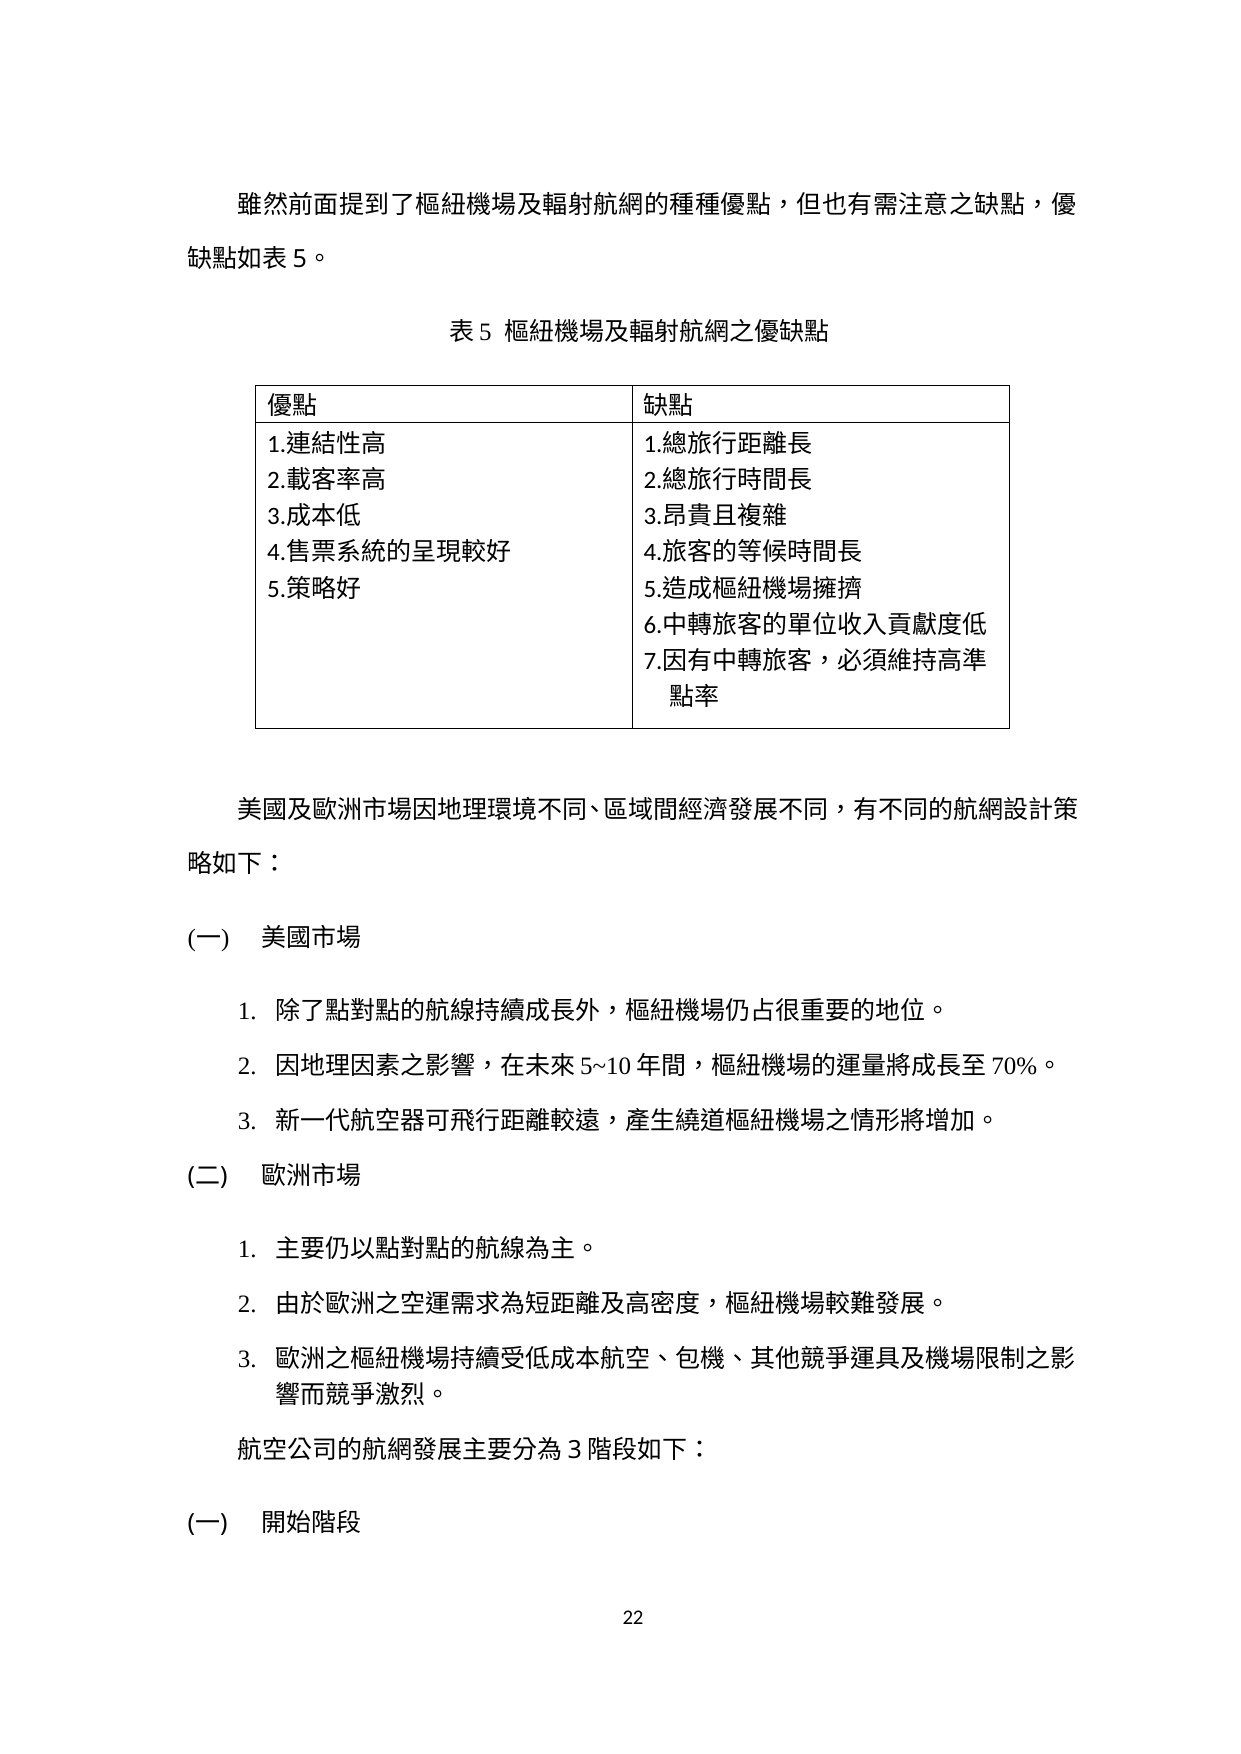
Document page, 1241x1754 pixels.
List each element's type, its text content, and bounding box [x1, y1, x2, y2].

list 美國市場 [187, 917, 1078, 953]
list 歐洲之樞紐機場持續受低成本航空、包機、其他競爭運具及機場限制之影響而競爭激烈。 [238, 1338, 1078, 1411]
text 航空公司的航網發展主要分為3階段如下： [187, 1429, 1078, 1466]
table_cell 1.總旅行距離長 2.總旅行時間長 3.昂貴且複雜 4.旅客的等候時間長 5.造成樞紐機場擁擠 6.中轉旅客的單位收入貢獻度低 7.因有中轉旅客，必須維持高準點率 [633, 423, 1009, 728]
text 表5 樞紐機場及輻射航網之優缺點 [187, 312, 1078, 348]
text 美國及歐洲市場因地理環境不同、區域間經濟發展不同，有不同的航網設計策略如下： [187, 789, 1078, 880]
list 因地理因素之影響，在未來5~10年間，樞紐機場的運量將成長至70%。 [238, 1045, 1078, 1081]
text 雖然前面提到了樞紐機場及輻射航網的種種優點，但也有需注意之缺點，優缺點如表5。 [187, 184, 1078, 275]
list 開始階段 [187, 1503, 1078, 1539]
list 除了點對點的航線持續成長外，樞紐機場仍占很重要的地位。 [238, 990, 1078, 1026]
list 新一代航空器可飛行距離較遠，產生繞道樞紐機場之情形將增加。 [238, 1100, 1078, 1136]
table_header 優點 [256, 386, 632, 422]
table_cell 1.連結性高 2.載客率高 3.成本低 4.售票系統的呈現較好 5.策略好 [256, 423, 632, 728]
list 歐洲市場 [187, 1155, 1078, 1191]
list 由於歐洲之空運需求為短距離及高密度，樞紐機場較難發展。 [238, 1283, 1078, 1319]
list 主要仍以點對點的航線為主。 [238, 1228, 1078, 1264]
table_header 缺點 [633, 386, 1009, 422]
